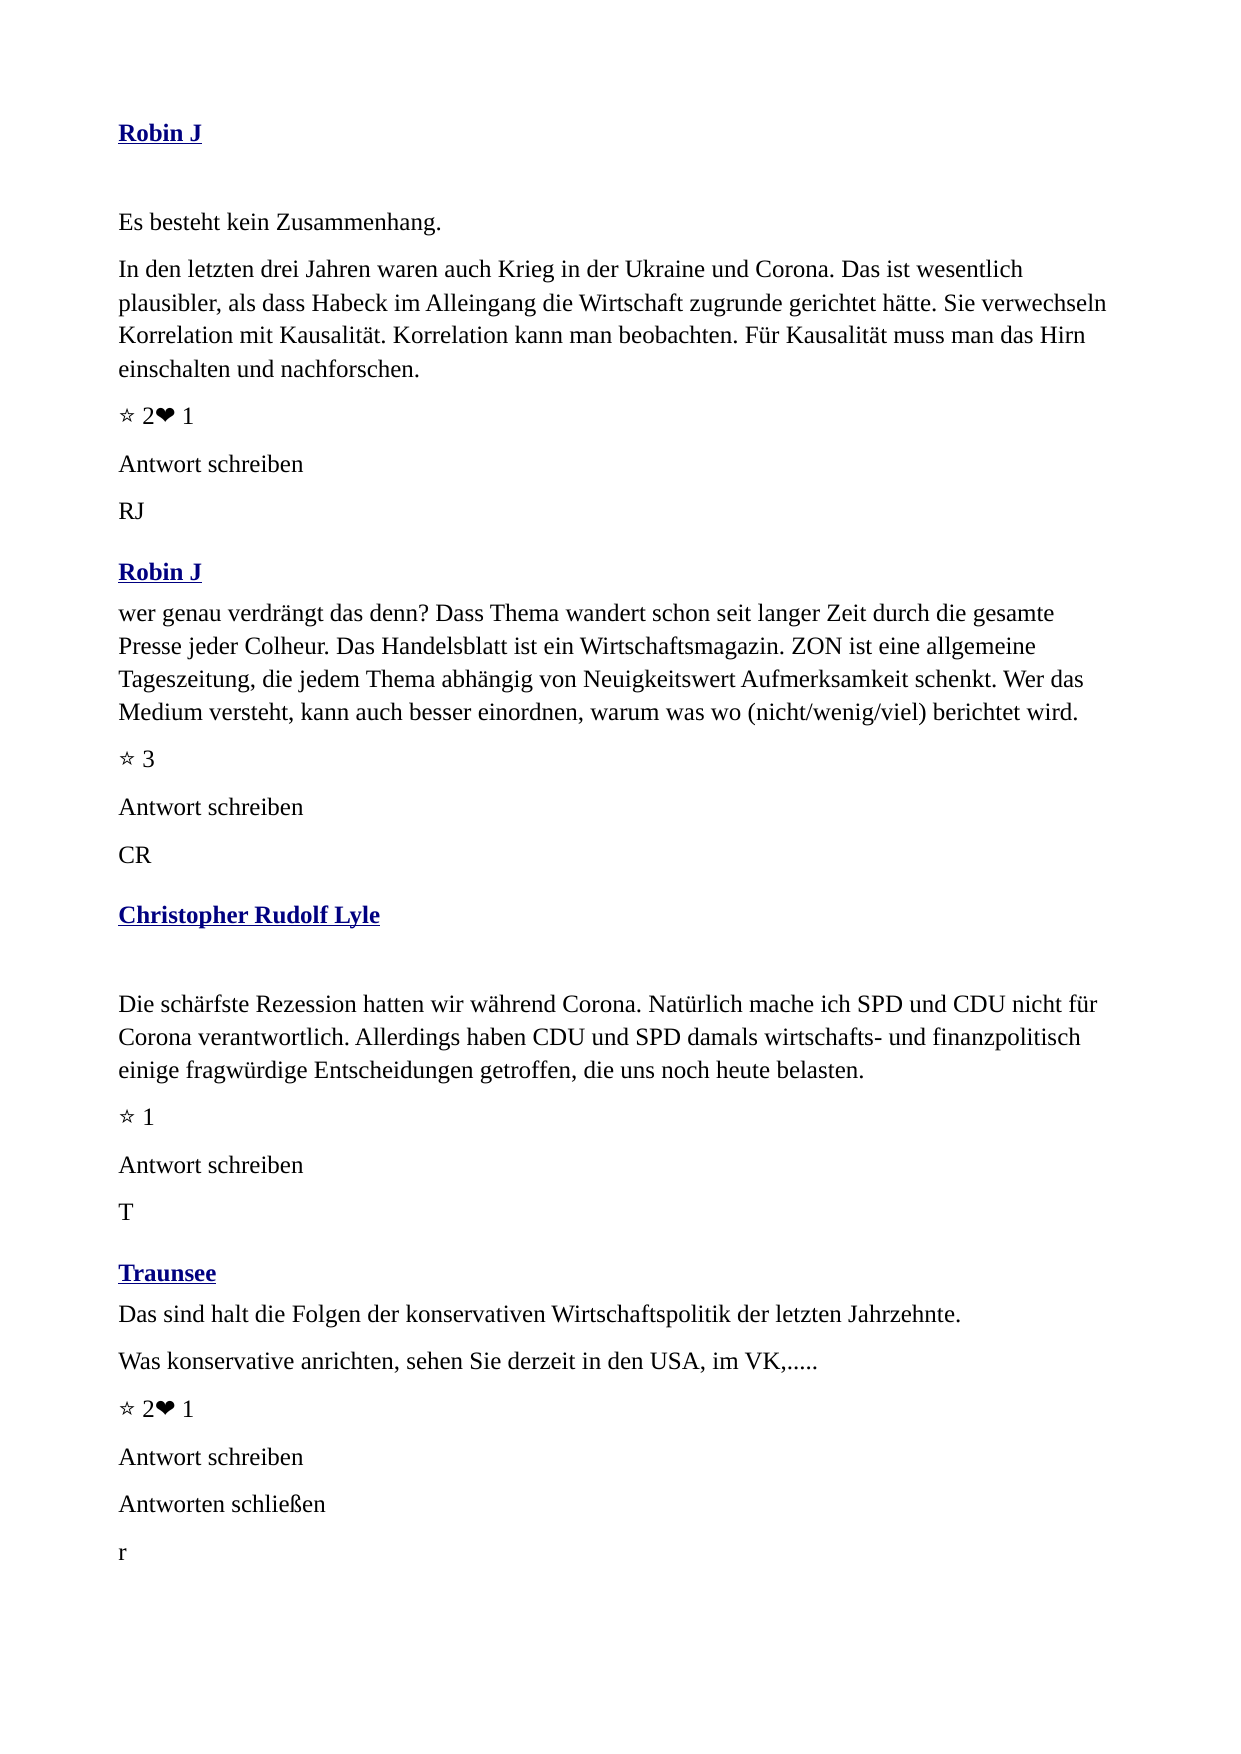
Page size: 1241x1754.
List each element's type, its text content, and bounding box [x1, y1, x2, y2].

text RJ [118, 496, 1122, 525]
text In den letzten drei Jahren waren auch Krieg in der Ukraine und Corona. Das ist wesentlich plausibler, als dass Habeck im Alleingang die Wirtschaft zugrunde gerichtet hätte. Sie verwechseln Korrelation mit Kausalität. Korrelation kann man beobachten. Für Kausalität muss man das Hirn einschalten und nachforschen. [118, 254, 1122, 382]
subtitle Christopher Rudolf Lyle [118, 900, 1122, 928]
text Das sind halt die Folgen der konservativen Wirtschaftspolitik der letzten Jahrzehnte. [118, 1299, 1122, 1328]
text Antworten schließen [118, 1489, 1122, 1518]
text ⭐️ 1 [118, 1102, 1122, 1131]
subtitle Robin J [118, 118, 1122, 147]
text Antwort schreiben [118, 1442, 1122, 1470]
subtitle Robin J [118, 557, 1122, 585]
text Antwort schreiben [118, 449, 1122, 478]
text Es besteht kein Zusammenhang. [118, 207, 1122, 236]
subtitle Traunsee [118, 1258, 1122, 1286]
text Antwort schreiben [118, 792, 1122, 821]
text ⭐️ 2❤️ 1 [118, 401, 1122, 430]
text CR [118, 840, 1122, 868]
text Antwort schreiben [118, 1150, 1122, 1179]
text ⭐️ 2❤️ 1 [118, 1394, 1122, 1423]
text wer genau verdrängt das denn? Dass Thema wandert schon seit langer Zeit durch die gesamte Presse jeder Colheur. Das Handelsblatt ist ein Wirtschaftsmagazin. ZON ist eine allgemeine Tageszeitung, die jedem Thema abhängig von Neuigkeitswert Aufmerksamkeit schenkt. Wer das Medium versteht, kann auch besser einordnen, warum was wo (nicht/wenig/viel) berichtet wird. [118, 598, 1122, 726]
text ⭐️ 3 [118, 744, 1122, 773]
text Was konservative anrichten, sehen Sie derzeit in den USA, im VK,..... [118, 1346, 1122, 1375]
text r [118, 1537, 1122, 1566]
text T [118, 1197, 1122, 1226]
text Die schärfste Rezession hatten wir während Corona. Natürlich mache ich SPD und CDU nicht für Corona verantwortlich. Allerdings haben CDU und SPD damals wirtschafts- und finanzpolitisch einige fragwürdige Entscheidungen getroffen, die uns noch heute belasten. [118, 989, 1122, 1083]
